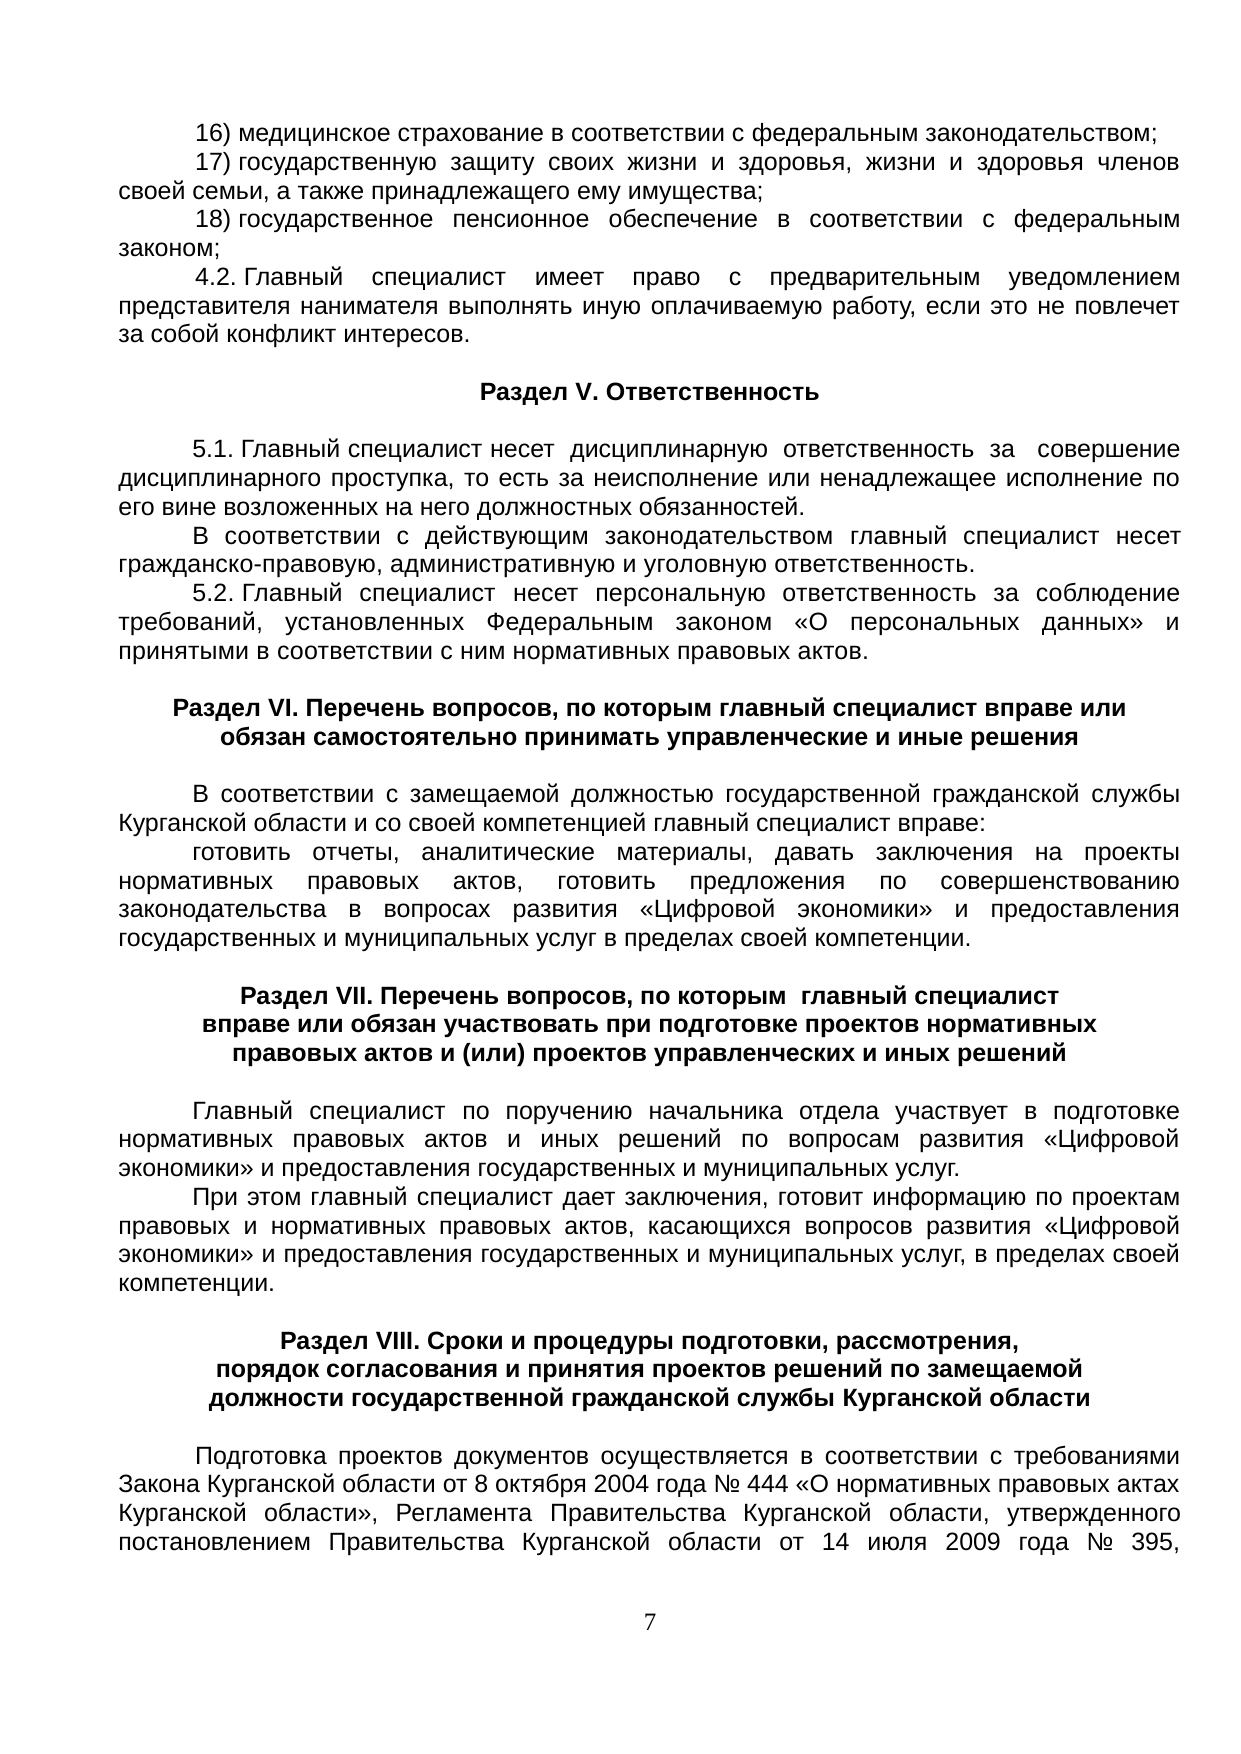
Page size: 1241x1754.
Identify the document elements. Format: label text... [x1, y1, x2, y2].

text 4.2. Главный специалист имеет право с предварительным уведомлением представителя нанимателя выполнять иную оплачиваемую работу, если это не повлечет за собой конфликт интересов. [118, 262, 1181, 348]
text Раздел VIII. Сроки и процедуры подготовки, рассмотрения, [118, 1326, 1181, 1354]
text Раздел VII. Перечень вопросов, по которым главный специалист [118, 981, 1181, 1009]
text Раздел V. Ответственность [118, 377, 1181, 406]
text В соответствии с замещаемой должностью государственной гражданской службы Курганской области и со своей компетенцией главный специалист вправе: [118, 779, 1181, 837]
text В соответствии с действующим законодательством главный специалист несет гражданско-правовую, административную и уголовную ответственность. [118, 521, 1181, 578]
text вправе или обязан участвовать при подготовке проектов нормативных [118, 1009, 1181, 1038]
text Подготовка проектов документов осуществляется в соответствии с требованиями Закона Курганской области от 8 октября 2004 года № 444 «О нормативных правовых актах Курганской области», Регламента Правительства Курганской области, утвержденного постановлением Правительства Курганской области от 14 июля 2009 года № 395, [118, 1441, 1181, 1556]
text 18) государственное пенсионное обеспечение в соответствии с федеральным законом; [118, 204, 1181, 262]
text 16) медицинское страхование в соответствии с федеральным законодательством; [118, 118, 1181, 147]
text правовых актов и (или) проектов управленческих и иных решений [118, 1038, 1181, 1067]
text При этом главный специалист дает заключения, готовит информацию по проектам правовых и нормативных правовых актов, касающихся вопросов развития «Цифровой экономики» и предоставления государственных и муниципальных услуг, в пределах своей компетенции. [118, 1182, 1181, 1297]
text порядок согласования и принятия проектов решений по замещаемой [118, 1354, 1181, 1383]
text Раздел VI. Перечень вопросов, по которым главный специалист вправе или [118, 693, 1181, 722]
text Главный специалист по поручению начальника отдела участвует в подготовке нормативных правовых актов и иных решений по вопросам развития «Цифровой экономики» и предоставления государственных и муниципальных услуг. [118, 1096, 1181, 1182]
text должности государственной гражданской службы Курганской области [118, 1383, 1181, 1412]
text готовить отчеты, аналитические материалы, давать заключения на проекты нормативных правовых актов, готовить предложения по совершенствованию законодательства в вопросах развития «Цифровой экономики» и предоставления государственных и муниципальных услуг в пределах своей компетенции. [118, 837, 1181, 952]
text 5.1. Главный специалист несет дисциплинарную ответственность за совершение дисциплинарного проступка, то есть за неисполнение или ненадлежащее исполнение по его вине возложенных на него должностных обязанностей. [118, 434, 1181, 521]
text обязан самостоятельно принимать управленческие и иные решения [118, 722, 1181, 751]
text 5.2. Главный специалист несет персональную ответственность за соблюдение требований, установленных Федеральным законом «О персональных данных» и принятыми в соответствии с ним нормативных правовых актов. [118, 578, 1181, 664]
text 17) государственную защиту своих жизни и здоровья, жизни и здоровья членов своей семьи, а также принадлежащего ему имущества; [118, 147, 1181, 204]
